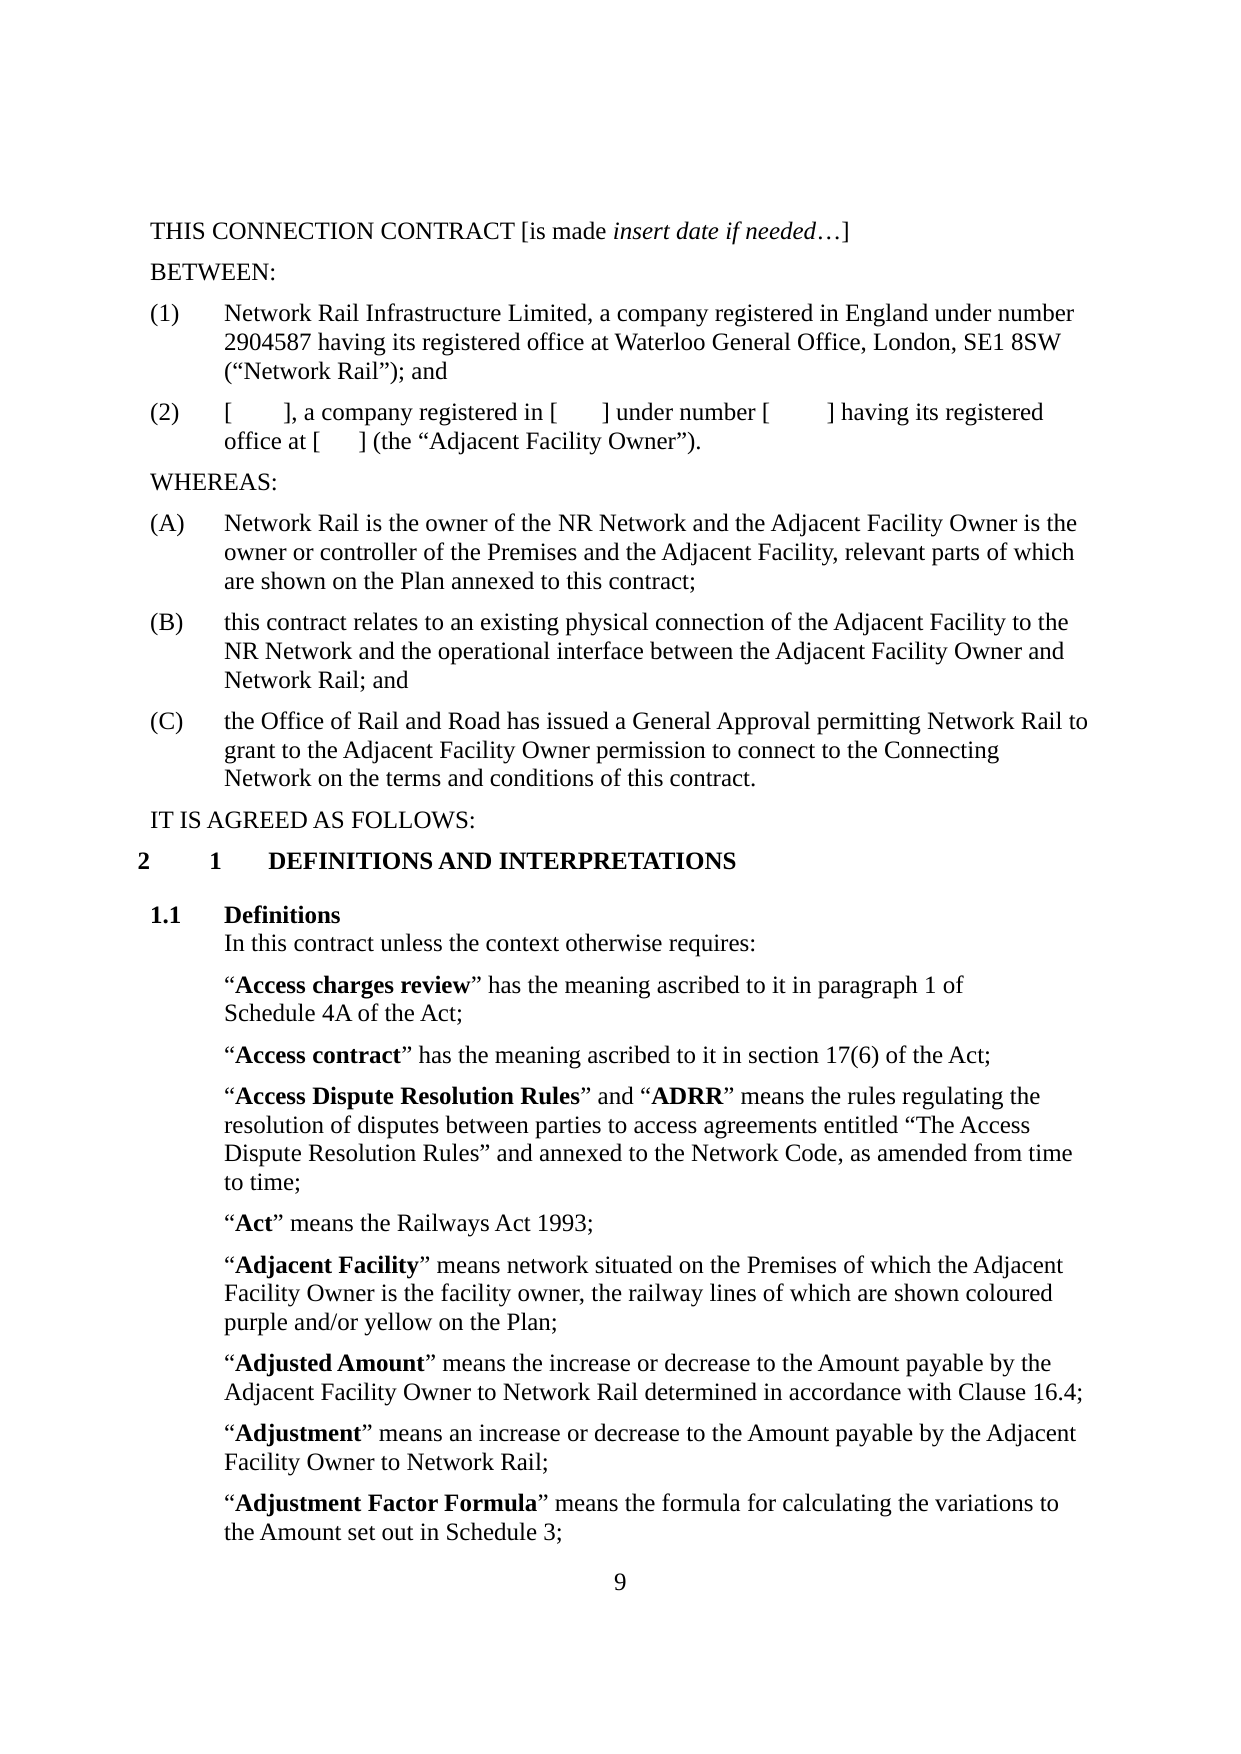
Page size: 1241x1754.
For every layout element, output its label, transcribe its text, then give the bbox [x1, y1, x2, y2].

text BETWEEN: [150, 257, 1090, 286]
text “Adjustment Factor Formula” means the formula for calculating the variations to the Amount set out in Schedule 3; [224, 1488, 1090, 1546]
text IT IS AGREED AS FOLLOWS: [150, 805, 1090, 833]
text “Act” means the Railways Act 1993; [224, 1208, 1090, 1237]
text WHEREAS: [150, 467, 1090, 496]
text “Access Dispute Resolution Rules” and “ADRR” means the rules regulating the resolution of disputes between parties to access agreements entitled “The Access Dispute Resolution Rules” and annexed to the Network Code, as amended from time to time; [224, 1081, 1090, 1196]
text “Access contract” has the meaning ascribed to it in section 17(6) of the Act; [224, 1040, 1090, 1068]
text (1) Network Rail Infrastructure Limited, a company registered in England under number 2904587 having its registered office at Waterloo General Office, London, SE1 8SW (“Network Rail”); and [150, 298, 1090, 385]
subtitle 1.1 Definitions [150, 900, 1090, 928]
text (2) [ ], a company registered in [ ] under number [ ] having its registered office at [ ] (the “Adjacent Facility Owner”). [150, 397, 1090, 455]
subtitle 1 DEFINITIONS AND INTERPRETATIONS [150, 846, 1090, 875]
text (A) Network Rail is the owner of the NR Network and the Adjacent Facility Owner is the owner or controller of the Premises and the Adjacent Facility, relevant parts of which are shown on the Plan annexed to this contract; [150, 508, 1090, 595]
text “Adjustment” means an increase or decrease to the Amount payable by the Adjacent Facility Owner to Network Rail; [224, 1418, 1090, 1476]
text In this contract unless the context otherwise requires: [224, 928, 1090, 957]
text THIS CONNECTION CONTRACT [is made insert date if needed…] [150, 216, 1090, 245]
text (B) this contract relates to an existing physical connection of the Adjacent Facility to the NR Network and the operational interface between the Adjacent Facility Owner and Network Rail; and [150, 607, 1090, 693]
text “Adjacent Facility” means network situated on the Premises of which the Adjacent Facility Owner is the facility owner, the railway lines of which are shown coloured purple and/or yellow on the Plan; [224, 1250, 1090, 1336]
text (C) the Office of Rail and Road has issued a General Approval permitting Network Rail to grant to the Adjacent Facility Owner permission to connect to the Connecting Network on the terms and conditions of this contract. [150, 706, 1090, 792]
text “Adjusted Amount” means the increase or decrease to the Amount payable by the Adjacent Facility Owner to Network Rail determined in accordance with Clause 16.4; [224, 1348, 1090, 1406]
text “Access charges review” has the meaning ascribed to it in paragraph 1 of Schedule 4A of the Act; [224, 970, 1090, 1027]
